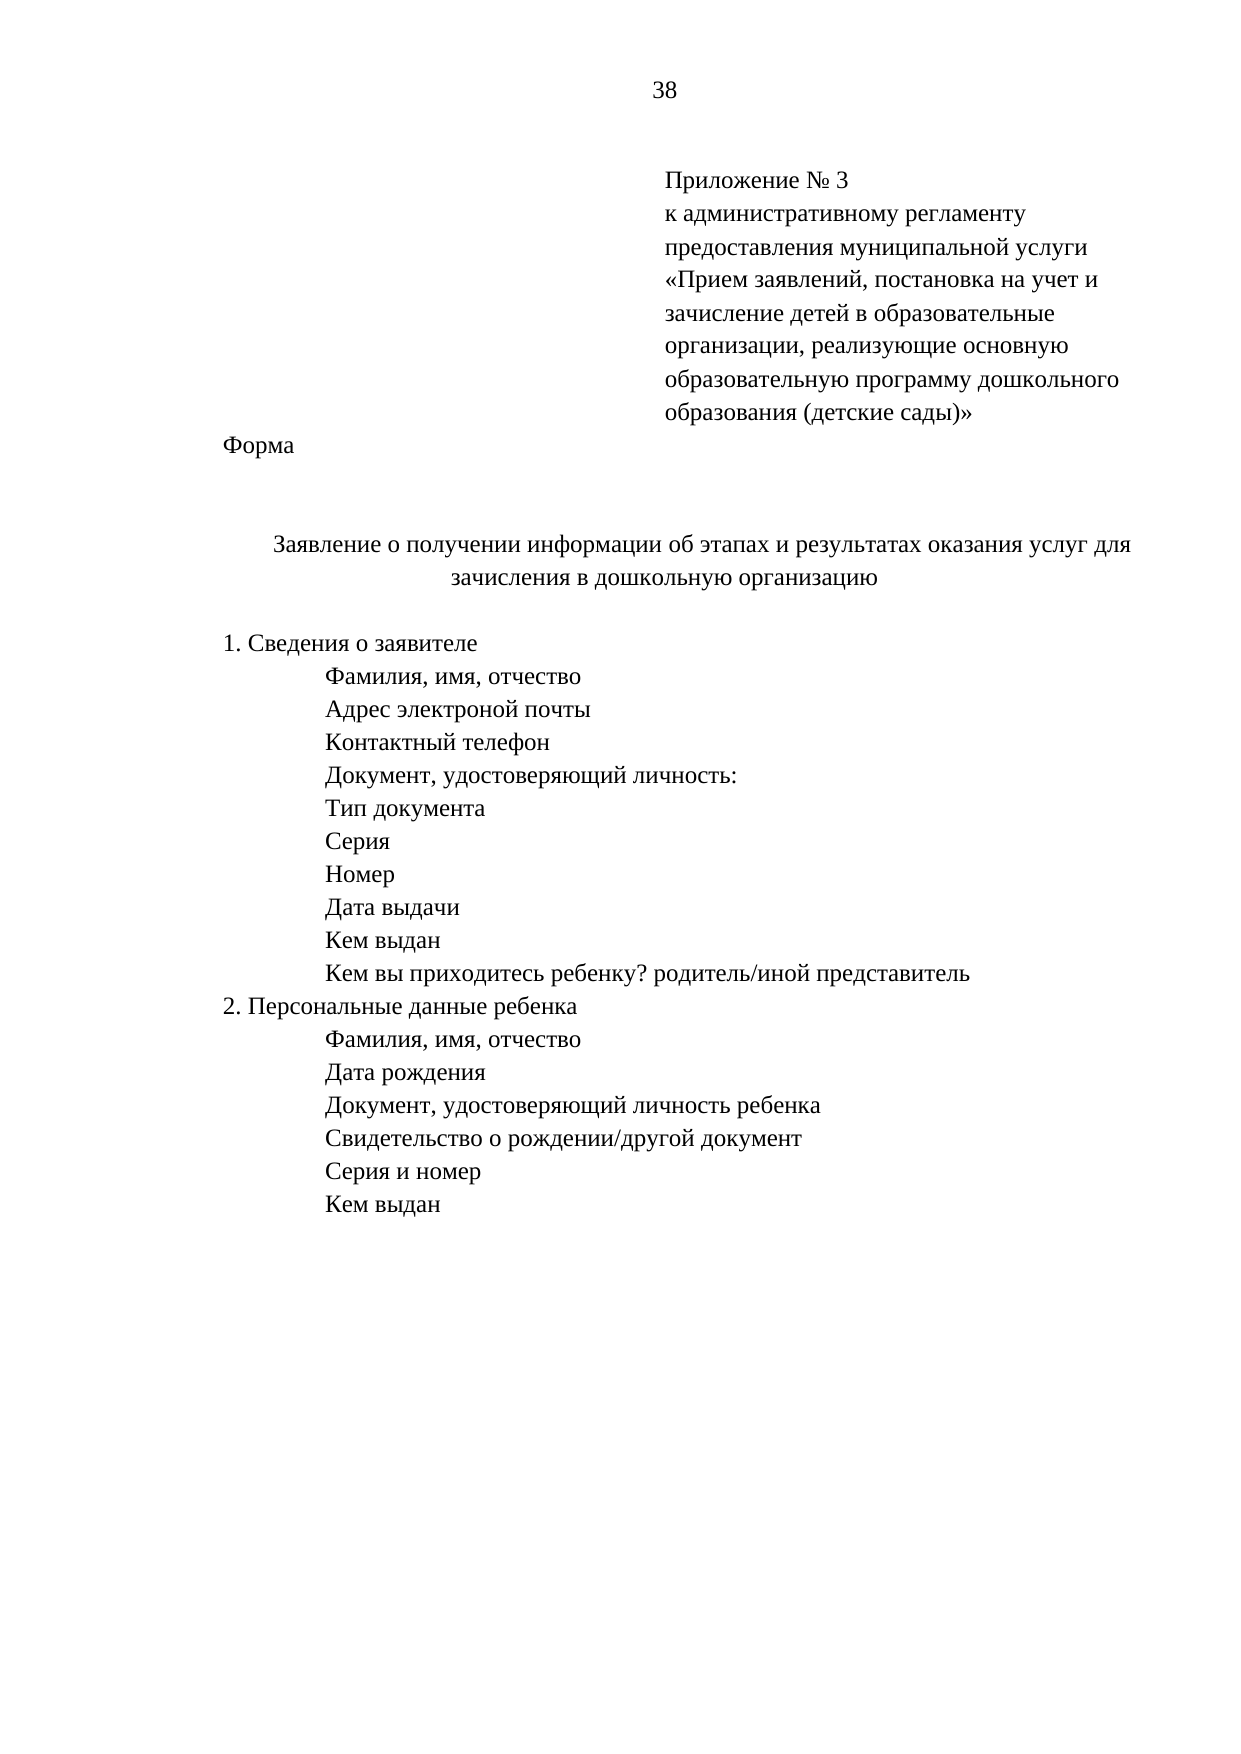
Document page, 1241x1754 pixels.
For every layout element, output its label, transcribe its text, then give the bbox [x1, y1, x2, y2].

text 2. Персональные данные ребенка [148, 991, 1181, 1020]
text образовательную программу дошкольного [664, 364, 1181, 392]
text Контактный телефон [148, 727, 1181, 756]
text Серия и номер [148, 1156, 1181, 1185]
text Кем выдан [148, 925, 1181, 954]
text Кем вы приходитесь ребенку? родитель/иной представитель [148, 958, 1181, 987]
text 1. Сведения о заявителе [148, 628, 1181, 657]
text «Прием заявлений, постановка на учет и [664, 264, 1181, 293]
text Адрес электроной почты [148, 694, 1181, 723]
text Документ, удостоверяющий личность ребенка [148, 1090, 1181, 1119]
text к административному регламенту [664, 198, 1181, 227]
text Форма [148, 430, 1181, 458]
text Фамилия, имя, отчество [148, 1024, 1181, 1053]
text Дата выдачи [148, 892, 1181, 921]
text организации, реализующие основную [664, 331, 1181, 359]
text Фамилия, имя, отчество [148, 661, 1181, 689]
text Номер [148, 859, 1181, 888]
text Тип документа [148, 793, 1181, 822]
text образования (детские сады)» [664, 397, 1181, 425]
text Серия [148, 826, 1181, 855]
text Документ, удостоверяющий личность: [148, 760, 1181, 789]
text зачисление детей в образовательные [664, 298, 1181, 326]
text предоставления муниципальной услуги [664, 232, 1181, 260]
text Заявление о получении информации об этапах и результатах оказания услуг для зачисления в дошкольную организацию [148, 529, 1181, 591]
text Кем выдан [148, 1189, 1181, 1218]
text Приложение № 3 [664, 166, 1181, 194]
text Свидетельство о рождении/другой документ [148, 1123, 1181, 1152]
text Дата рождения [148, 1057, 1181, 1086]
